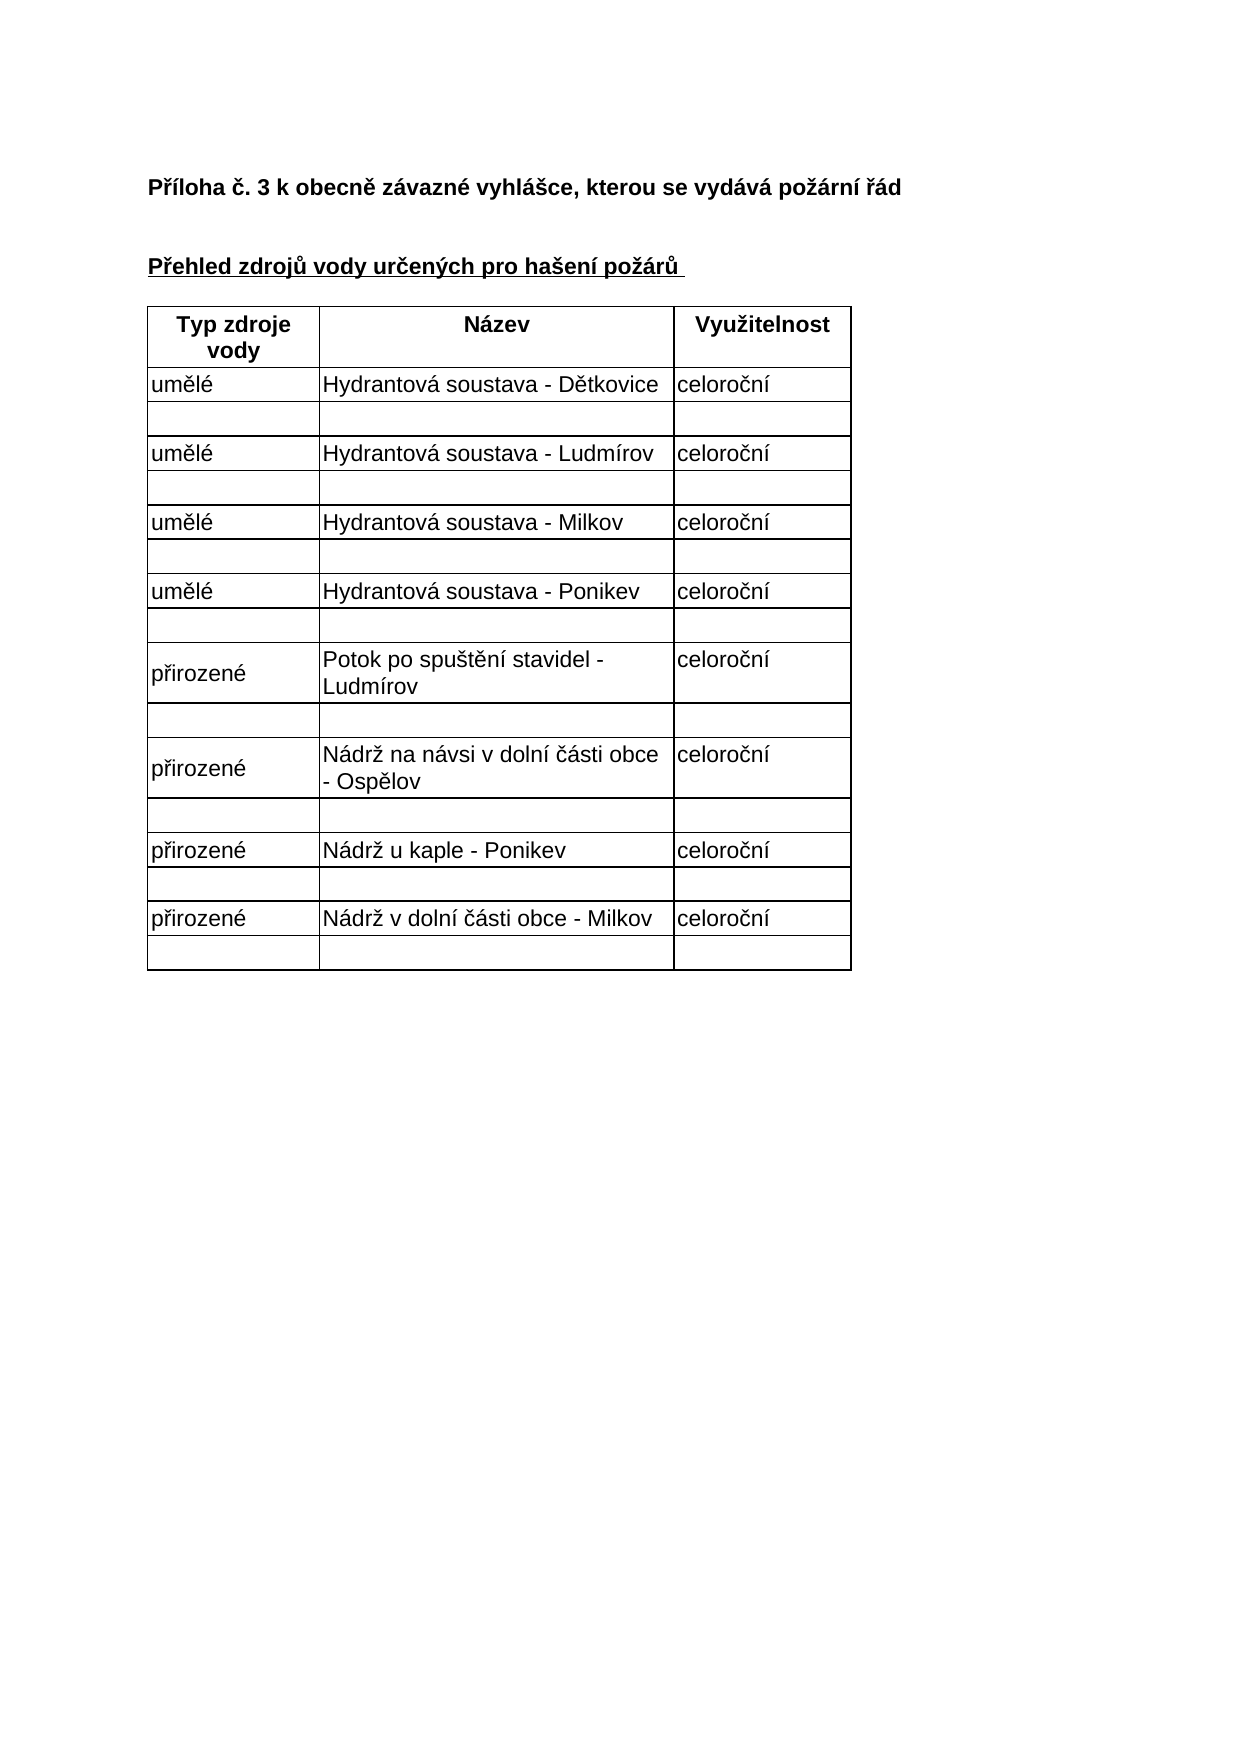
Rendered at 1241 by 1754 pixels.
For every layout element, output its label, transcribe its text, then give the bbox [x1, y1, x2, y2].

table_cell [148, 868, 319, 900]
table_header Typ zdroje vody [148, 307, 319, 366]
table_header Využitelnost [675, 307, 850, 366]
table_cell umělé [148, 506, 319, 538]
table_cell Nádrž u kaple - Ponikev [320, 833, 673, 866]
table_cell [320, 471, 673, 504]
table_cell [675, 609, 850, 641]
table_header Název [320, 307, 673, 366]
table_cell [148, 799, 319, 832]
table_cell celoroční [675, 437, 850, 469]
table_cell [148, 936, 319, 969]
table_cell Potok po spuštění stavidel - Ludmírov [320, 643, 673, 702]
table_cell umělé [148, 368, 319, 401]
table_cell celoroční [675, 643, 850, 702]
table_cell [675, 868, 850, 900]
table_cell Nádrž v dolní části obce - Milkov [320, 902, 673, 935]
table_cell přirozené [148, 738, 319, 797]
table_cell [675, 799, 850, 832]
table_cell umělé [148, 437, 319, 469]
text Přehled zdrojů vody určených pro hašení požárů [148, 253, 1093, 279]
table_cell [148, 609, 319, 641]
table_cell [148, 471, 319, 504]
table_cell [675, 936, 850, 969]
table_cell Hydrantová soustava - Milkov [320, 506, 673, 538]
table_cell celoroční [675, 738, 850, 797]
table_cell Hydrantová soustava - Dětkovice [320, 368, 673, 401]
table_cell [675, 704, 850, 737]
table_cell Nádrž na návsi v dolní části obce - Ospělov [320, 738, 673, 797]
table_cell [675, 540, 850, 573]
table_cell [320, 936, 673, 969]
text Příloha č. 3 k obecně závazné vyhlášce, kterou se vydává požární řád [148, 174, 1093, 200]
table_cell umělé [148, 574, 319, 607]
table_cell Hydrantová soustava - Ponikev [320, 574, 673, 607]
table_cell [148, 704, 319, 737]
table_cell celoroční [675, 574, 850, 607]
table_cell [320, 799, 673, 832]
table_cell celoroční [675, 833, 850, 866]
table_cell celoroční [675, 506, 850, 538]
table_cell [148, 402, 319, 435]
table_cell [320, 868, 673, 900]
table_cell [320, 704, 673, 737]
table_cell Hydrantová soustava - Ludmírov [320, 437, 673, 469]
table_cell přirozené [148, 643, 319, 702]
table_cell [320, 609, 673, 641]
table_cell přirozené [148, 833, 319, 866]
table_cell celoroční [675, 368, 850, 401]
table_cell přirozené [148, 902, 319, 935]
table_cell [675, 402, 850, 435]
table_cell [675, 471, 850, 504]
table_cell celoroční [675, 902, 850, 935]
table_cell [320, 540, 673, 573]
table_cell [148, 540, 319, 573]
table_cell [320, 402, 673, 435]
